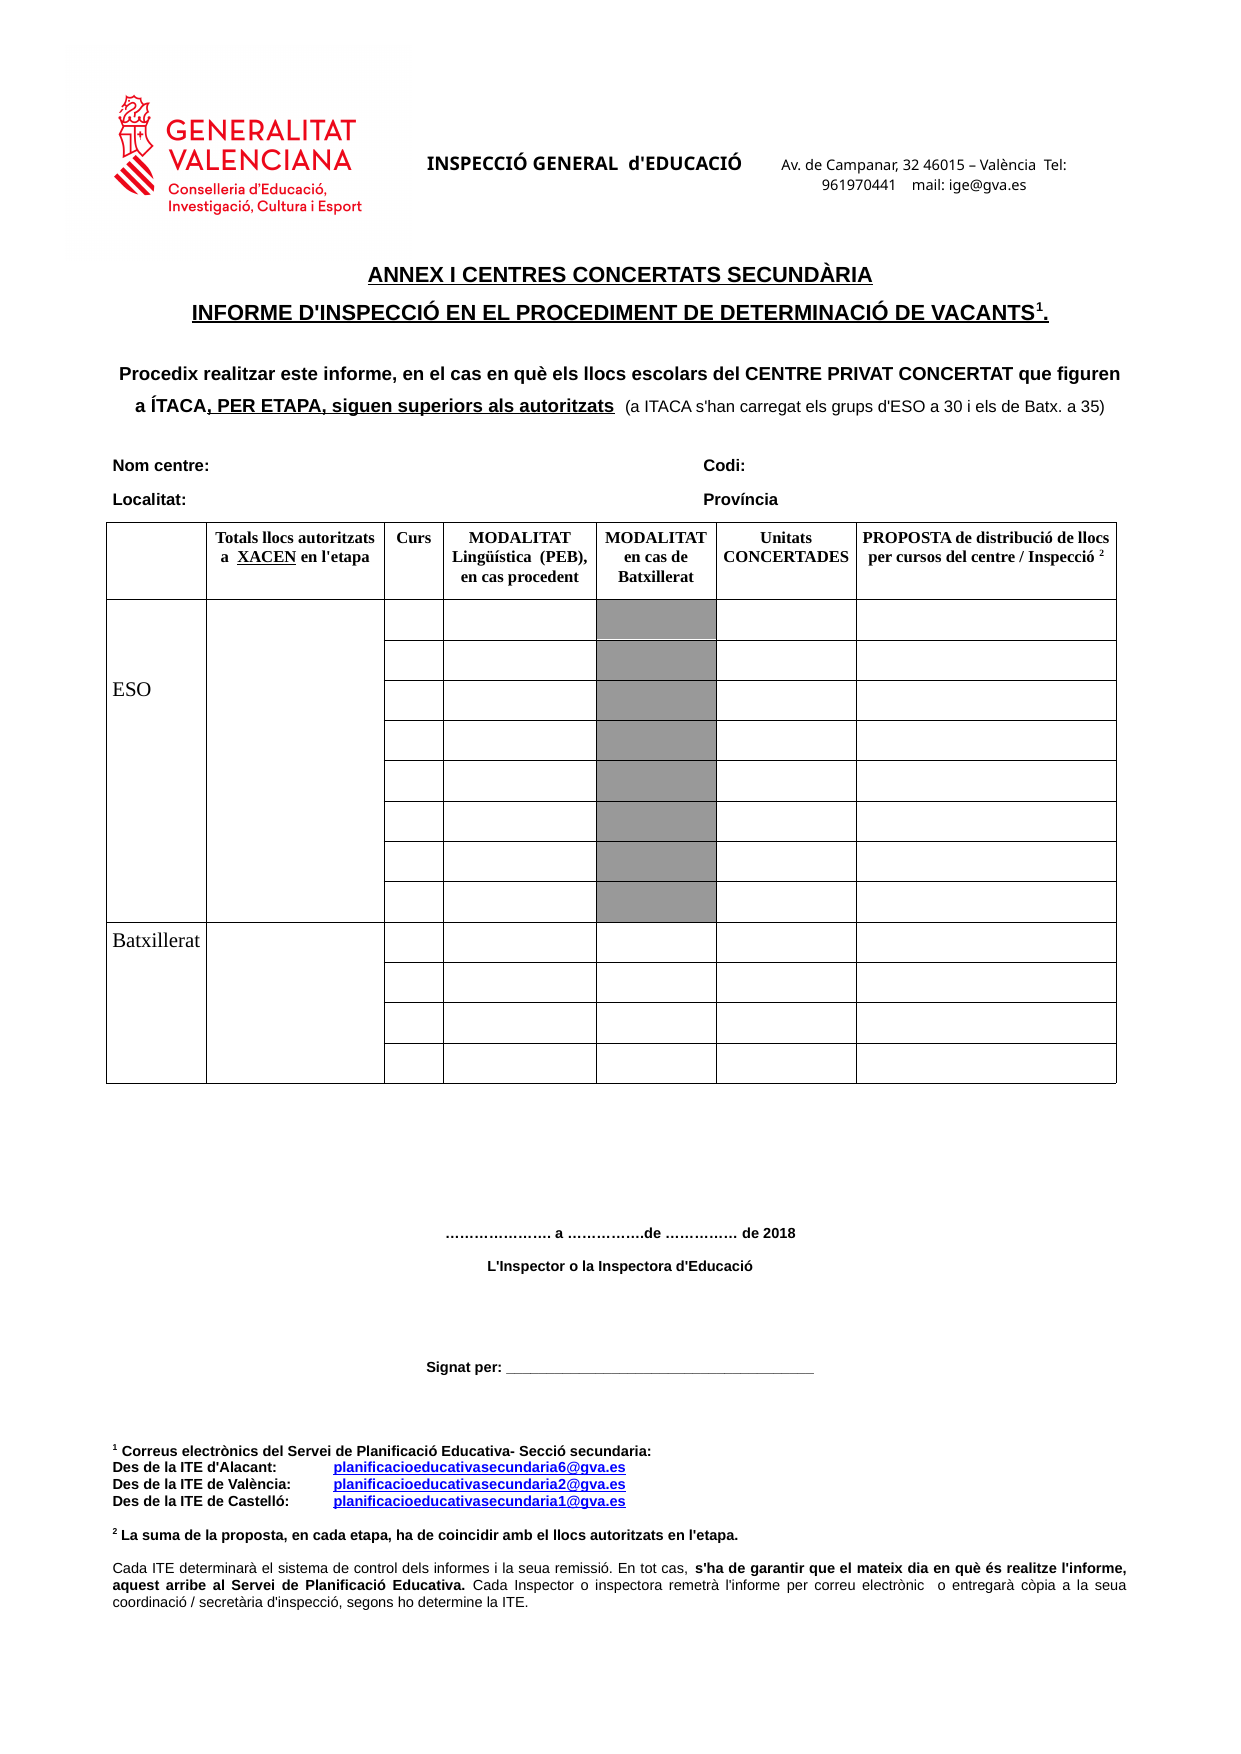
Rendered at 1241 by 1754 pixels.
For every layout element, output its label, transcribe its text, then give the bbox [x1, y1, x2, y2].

table_cell [385, 963, 443, 1002]
table_cell [597, 721, 716, 760]
table_cell [385, 641, 443, 680]
table_cell [857, 641, 1116, 680]
table_header PROPOSTA de distribució de llocs per cursos del centre / Inspecció 2 [857, 523, 1116, 599]
text Cada ITE determinarà el sistema de control dels informes i la seua remissió. En tot cas, s'ha de garantir que el mateix dia en què és realitze l'informe, aquest arribe al Servei de Planificació Educativa. Cada Inspector o inspectora remetrà l'informe per correu electrònic o entregarà còpia a la seua coordinació / secretària d'inspecció, segons ho determine la ITE. [112, 1560, 1128, 1610]
table_cell [857, 842, 1116, 881]
text Des de la ITE d'Alacant: planificacioeducativasecundaria6@gva.es [112, 1459, 1128, 1476]
table_cell [444, 802, 596, 841]
table_cell [857, 761, 1116, 801]
table_cell [597, 1003, 716, 1043]
table_cell [717, 681, 856, 720]
table_cell [207, 600, 384, 922]
table_cell [597, 600, 716, 639]
text 1 Correus electrònics del Servei de Planificació Educativa- Secció secundaria: [112, 1442, 1128, 1459]
table_header Totals llocs autoritzats a XACEN en l'etapa [207, 523, 384, 599]
table_cell [385, 761, 443, 801]
table_cell [717, 882, 856, 922]
table_cell [857, 923, 1116, 962]
table_cell [444, 761, 596, 801]
table_cell [444, 721, 596, 760]
table_cell [444, 1044, 596, 1083]
table_cell ESO [107, 600, 206, 922]
table_cell [717, 1044, 856, 1083]
text Signat per: ______________________________________ [112, 1358, 1128, 1375]
table_cell [385, 1003, 443, 1043]
table_cell [597, 641, 716, 680]
table_cell [857, 1044, 1116, 1083]
table_cell [444, 963, 596, 1002]
table_cell [444, 600, 596, 639]
table_cell [385, 600, 443, 639]
table_cell [717, 1003, 856, 1043]
table_cell [857, 600, 1116, 639]
table_cell [717, 761, 856, 801]
table_cell [385, 681, 443, 720]
table_cell [717, 721, 856, 760]
table_cell [444, 641, 596, 680]
text …………………. a …………….de …………… de 2018 [112, 1224, 1128, 1241]
table_cell [385, 721, 443, 760]
table_cell [597, 923, 716, 962]
table_header Unitats CONCERTADES [717, 523, 856, 599]
table_cell [597, 882, 716, 922]
table_cell Batxillerat [107, 923, 206, 1083]
picture [64, 45, 412, 261]
text Des de la ITE de València: planificacioeducativasecundaria2@gva.es [112, 1476, 1128, 1493]
text L'Inspector o la Inspectora d'Educació [112, 1258, 1128, 1275]
table_cell [385, 882, 443, 922]
table_cell [597, 1044, 716, 1083]
table_cell [857, 721, 1116, 760]
table_cell [857, 1003, 1116, 1043]
table_header MODALITAT en cas de Batxillerat [597, 523, 716, 599]
table_cell [857, 681, 1116, 720]
table_header Curs [385, 523, 443, 599]
table_cell [385, 923, 443, 962]
table_cell [717, 842, 856, 881]
table_cell [717, 963, 856, 1002]
table_header [107, 523, 206, 599]
text Localitat: Província [112, 484, 1128, 510]
table_cell [597, 761, 716, 801]
table_cell [857, 802, 1116, 841]
table_cell [597, 802, 716, 841]
text Des de la ITE de Castelló: planificacioeducativasecundaria1@gva.es [112, 1493, 1128, 1509]
text ANNEX I CENTRES CONCERTATS SECUNDÀRIA [112, 262, 1128, 287]
table_cell [857, 882, 1116, 922]
table_cell [385, 842, 443, 881]
table_cell [857, 963, 1116, 1002]
table_cell [444, 882, 596, 922]
table_cell [385, 1044, 443, 1083]
table_cell [385, 802, 443, 841]
table_header MODALITAT Lingüística (PEB), en cas procedent [444, 523, 596, 599]
text Nom centre: Codi: [112, 456, 1128, 475]
text INFORME D'INSPECCIÓ EN EL PROCEDIMENT DE DETERMINACIÓ DE VACANTS1. [112, 299, 1128, 325]
text 2 La suma de la proposta, en cada etapa, ha de coincidir amb el llocs autoritzats en l'etapa. [112, 1526, 1128, 1543]
table_cell [717, 641, 856, 680]
table_cell [444, 681, 596, 720]
table_cell [444, 1003, 596, 1043]
table_cell [597, 842, 716, 881]
table_cell [717, 600, 856, 639]
table_cell [717, 923, 856, 962]
text Procedix realitzar este informe, en el cas en què els llocs escolars del CENTRE PRIVAT CONCERTAT que figuren a ÍTACA, PER ETAPA, siguen superiors als autoritzats (a ITACA s'han carregat els grups d'ESO a 30 i els de Batx. a 35) [112, 362, 1128, 416]
table_cell [444, 842, 596, 881]
table_cell [597, 681, 716, 720]
table_cell [597, 963, 716, 1002]
table_cell [444, 923, 596, 962]
table_cell [717, 802, 856, 841]
table_cell [207, 923, 384, 1083]
